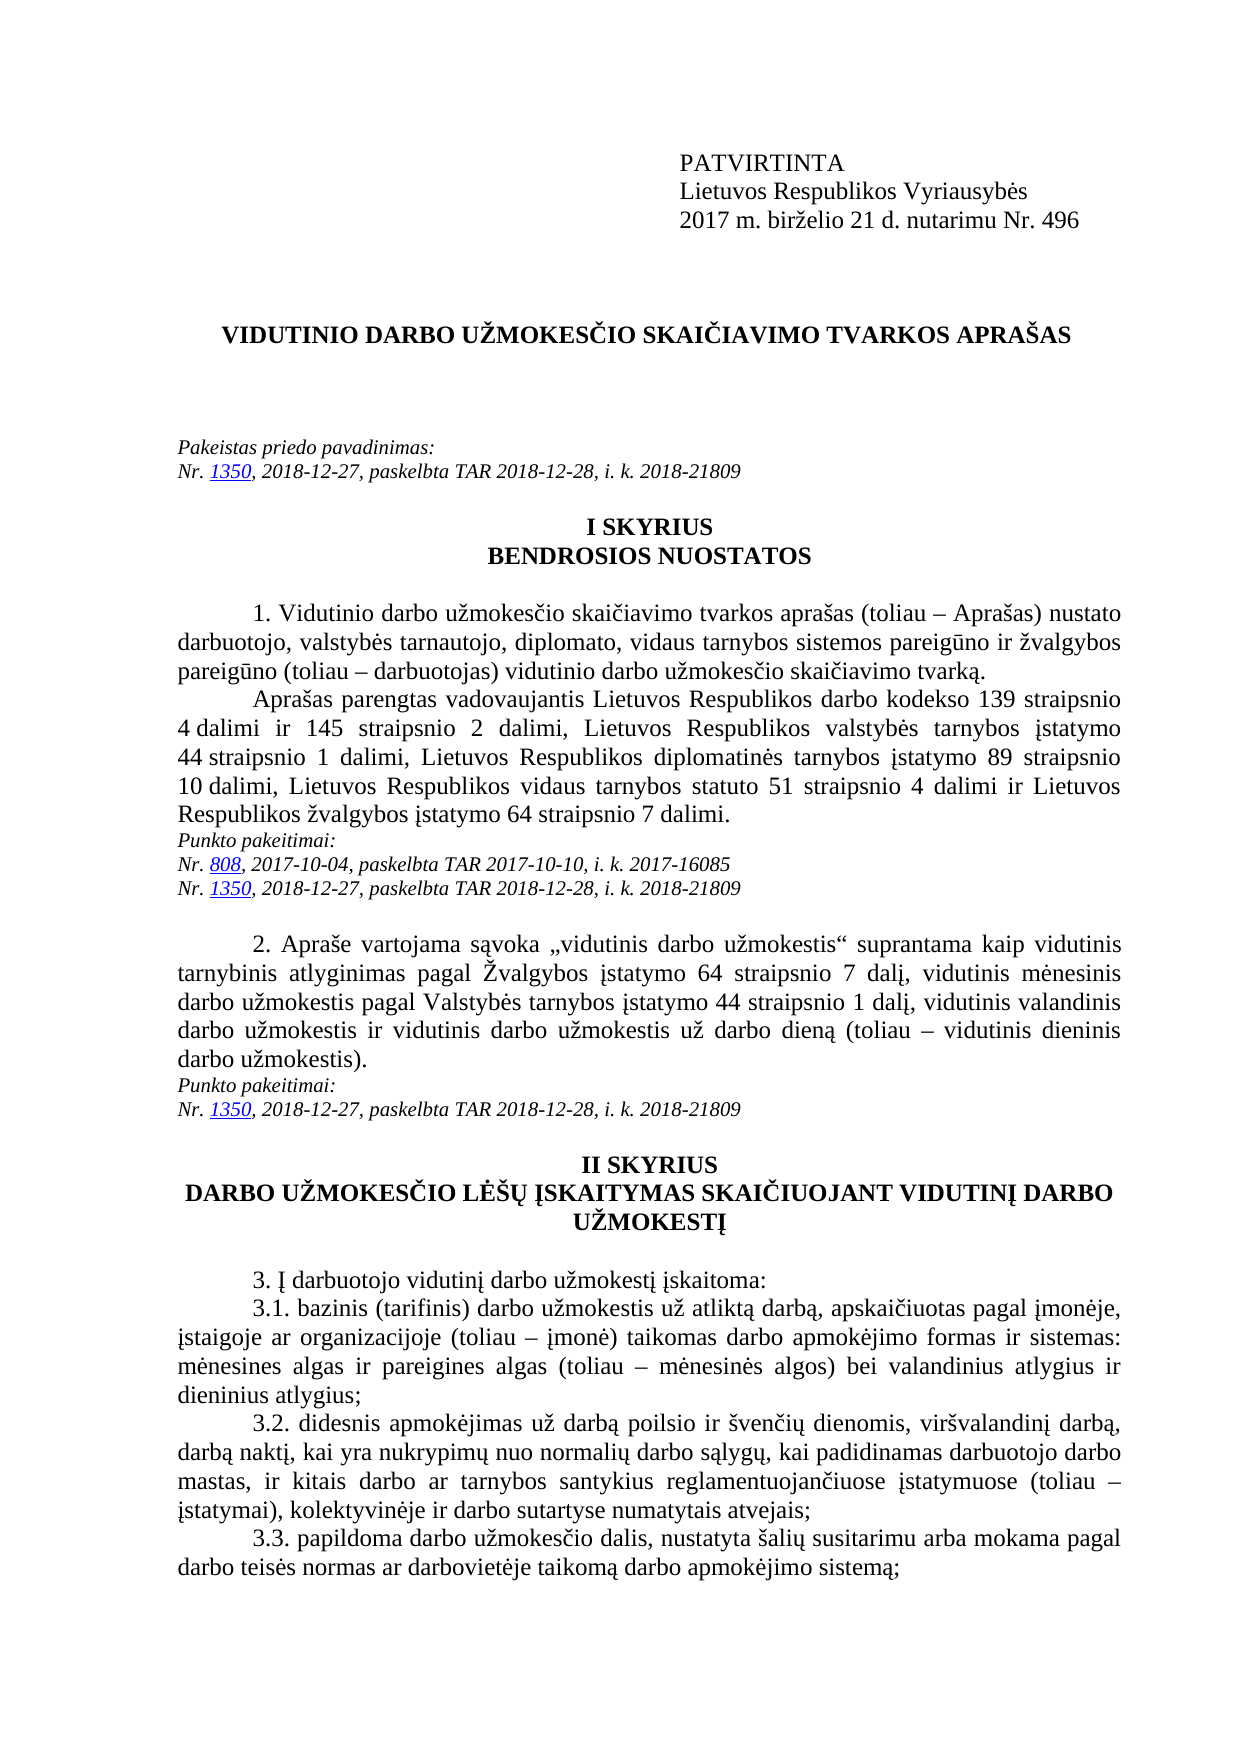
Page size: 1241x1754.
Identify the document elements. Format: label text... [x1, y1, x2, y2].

text 2. Apraše vartojama sąvoka „vidutinis darbo užmokestis“ suprantama kaip vidutinis tarnybinis atlyginimas pagal Žvalgybos įstatymo 64 straipsnio 7 dalį, vidutinis mėnesinis darbo užmokestis pagal Valstybės tarnybos įstatymo 44 straipsnio 1 dalį, vidutinis valandinis darbo užmokestis ir vidutinis darbo užmokestis už darbo dieną (toliau – vidutinis dieninis darbo užmokestis). [177, 929, 1122, 1073]
text 3.2. didesnis apmokėjimas už darbą poilsio ir švenčių dienomis, viršvalandinį darbą, darbą naktį, kai yra nukrypimų nuo normalių darbo sąlygų, kai padidinamas darbuotojo darbo mastas, ir kitais darbo ar tarnybos santykius reglamentuojančiuose įstatymuose (toliau – įstatymai), kolektyvinėje ir darbo sutartyse numatytais atvejais; [177, 1408, 1122, 1523]
text I SKYRIUS [177, 512, 1122, 541]
text PATVIRTINTA Lietuvos Respublikos Vyriausybės 2017 m. birželio 21 d. nutarimu Nr. 496 [679, 148, 1122, 234]
text VIDUTINIO DARBO UŽMOKESČIO SKAIČIAVIMO TVARKOS APRAŠAS [177, 320, 1122, 349]
text 3.1. bazinis (tarifinis) darbo užmokestis už atliktą darbą, apskaičiuotas pagal įmonėje, įstaigoje ar organizacijoje (toliau – įmonė) taikomas darbo apmokėjimo formas ir sistemas: mėnesines algas ir pareigines algas (toliau – mėnesinės algos) bei valandinius atlygius ir dieninius atlygius; [177, 1293, 1122, 1408]
text 1. Vidutinio darbo užmokesčio skaičiavimo tvarkos aprašas (toliau – Aprašas) nustato darbuotojo, valstybės tarnautojo, diplomato, vidaus tarnybos sistemos pareigūno ir žvalgybos pareigūno (toliau – darbuotojas) vidutinio darbo užmokesčio skaičiavimo tvarką. [177, 598, 1122, 684]
text Nr. 808, 2017-10-04, paskelbta TAR 2017-10-10, i. k. 2017-16085 [177, 852, 1122, 876]
text Aprašas parengtas vadovaujantis Lietuvos Respublikos darbo kodekso 139 straipsnio 4 dalimi ir 145 straipsnio 2 dalimi, Lietuvos Respublikos valstybės tarnybos įstatymo 44 straipsnio 1 dalimi, Lietuvos Respublikos diplomatinės tarnybos įstatymo 89 straipsnio 10 dalimi, Lietuvos Respublikos vidaus tarnybos statuto 51 straipsnio 4 dalimi ir Lietuvos Respublikos žvalgybos įstatymo 64 straipsnio 7 dalimi. [177, 684, 1122, 828]
text DARBO UŽMOKESČIO LĖŠŲ ĮSKAITYMAS SKAIČIUOJANT VIDUTINĮ DARBO UŽMOKESTĮ [177, 1178, 1122, 1236]
text Nr. 1350, 2018-12-27, paskelbta TAR 2018-12-28, i. k. 2018-21809 [177, 876, 1122, 900]
text 3.3. papildoma darbo užmokesčio dalis, nustatyta šalių susitarimu arba mokama pagal darbo teisės normas ar darbovietėje taikomą darbo apmokėjimo sistemą; [177, 1523, 1122, 1581]
text II SKYRIUS [177, 1150, 1122, 1178]
text Nr. 1350, 2018-12-27, paskelbta TAR 2018-12-28, i. k. 2018-21809 [177, 1097, 1122, 1121]
text 3. Į darbuotojo vidutinį darbo užmokestį įskaitoma: [177, 1265, 1122, 1293]
text Pakeistas priedo pavadinimas: [177, 435, 1122, 459]
text Punkto pakeitimai: [177, 828, 1122, 852]
text Nr. 1350, 2018-12-27, paskelbta TAR 2018-12-28, i. k. 2018-21809 [177, 459, 1122, 483]
text BENDROSIOS NUOSTATOS [177, 541, 1122, 569]
text Punkto pakeitimai: [177, 1073, 1122, 1097]
